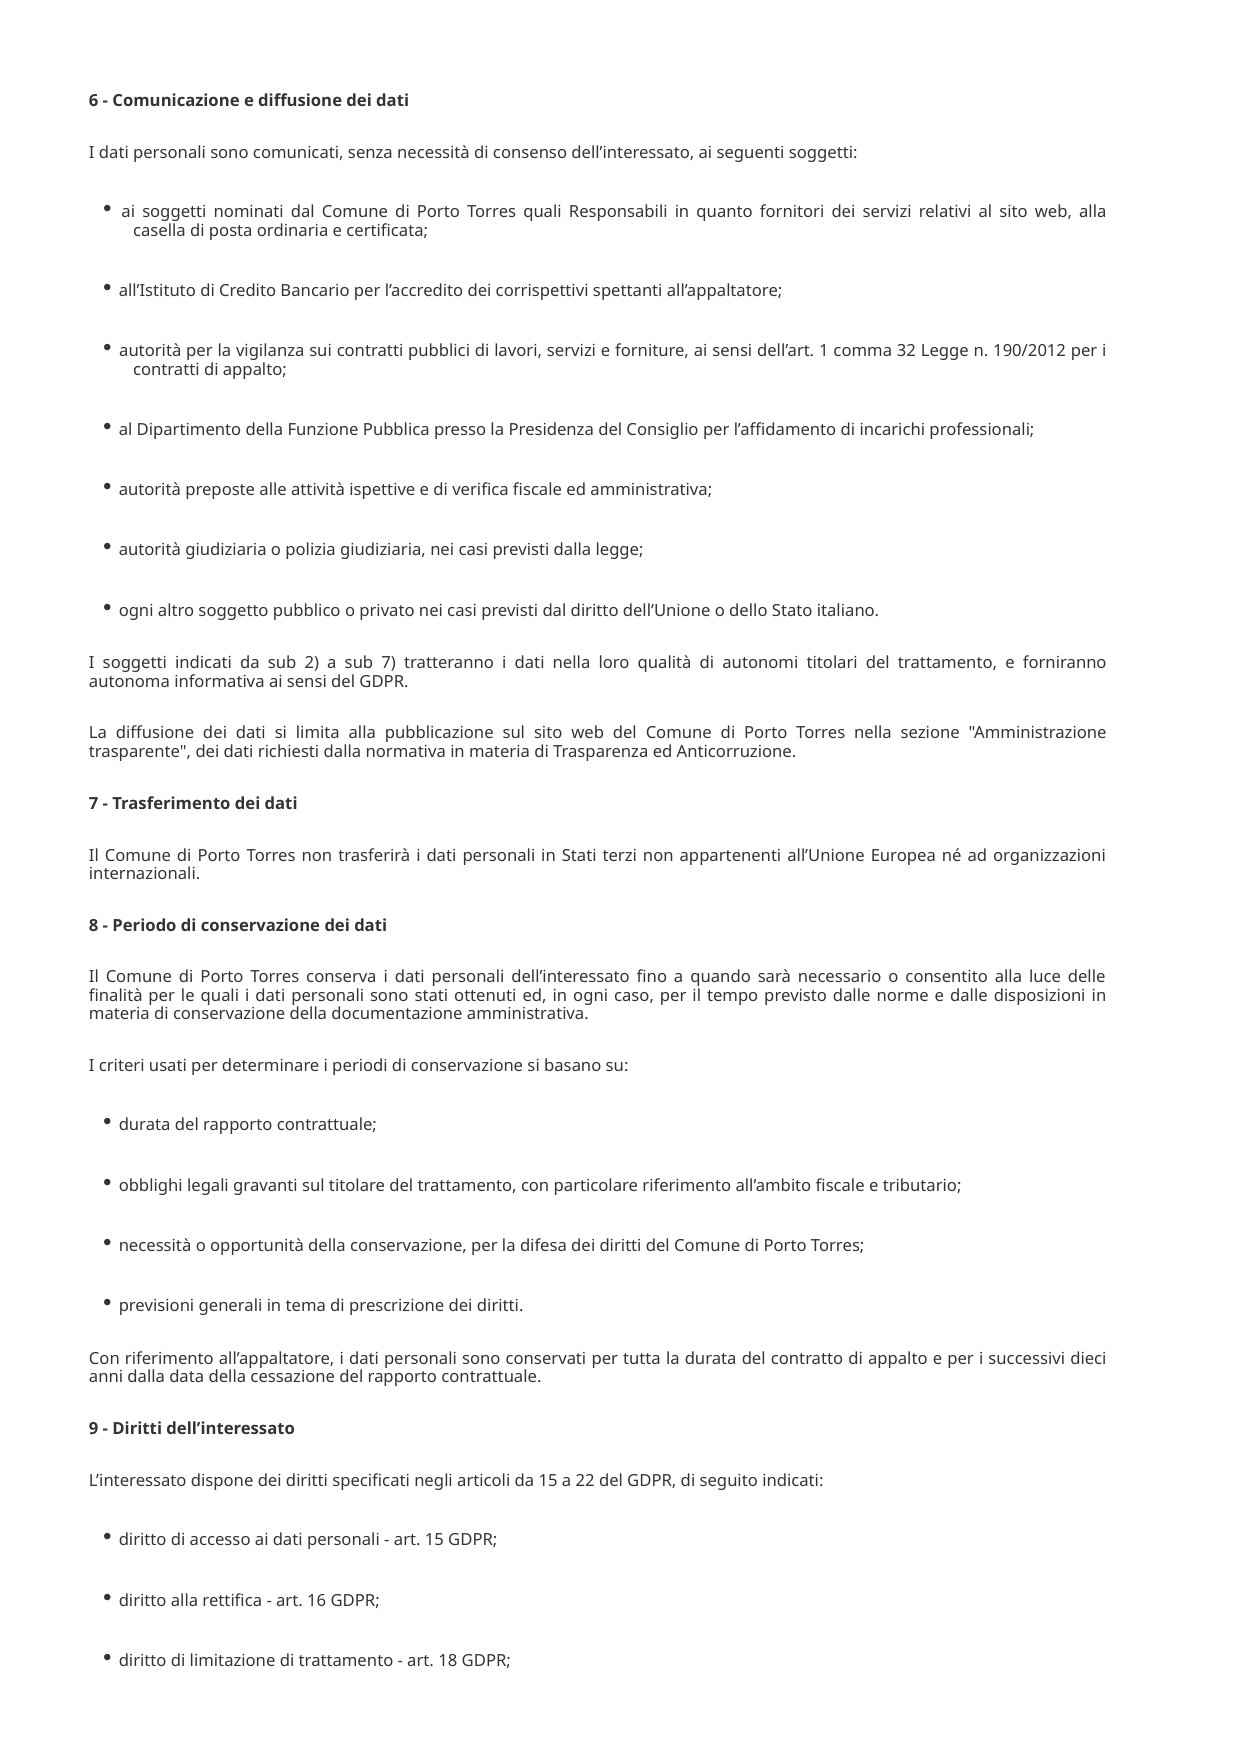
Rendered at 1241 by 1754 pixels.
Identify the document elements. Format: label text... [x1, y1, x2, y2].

text Il Comune di Porto Torres conserva i dati personali dell’interessato fino a quando sarà necessario o consentito alla luce delle finalità per le quali i dati personali sono stati ottenuti ed, in ogni caso, per il tempo previsto dalle norme e dalle disposizioni in materia di conservazione della documentazione amministrativa. [89, 965, 1107, 1024]
text 6 - Comunicazione e diffusione dei dati [89, 89, 1107, 111]
text 8 - Periodo di conservazione dei dati [89, 913, 1107, 936]
text • ai soggetti nominati dal Comune di Porto Torres quali Responsabili in quanto fornitori dei servizi relativi al sito web, alla casella di posta ordinaria e certificata; [102, 192, 1107, 242]
text Con riferimento all’appaltatore, i dati personali sono conservati per tutta la durata del contratto di appalto e per i successivi dieci anni dalla data della cessazione del rapporto contrattuale. [89, 1347, 1107, 1387]
text • all’Istituto di Credito Bancario per l’accredito dei corrispettivi spettanti all’appaltatore; [102, 271, 1107, 302]
text • obblighi legali gravanti sul titolare del trattamento, con particolare riferimento all’ambito fiscale e tributario; [102, 1166, 1107, 1197]
text • autorità per la vigilanza sui contratti pubblici di lavori, servizi e forniture, ai sensi dell’art. 1 comma 32 Legge n. 190/2012 per i contratti di appalto; [102, 331, 1107, 381]
text • ogni altro soggetto pubblico o privato nei casi previsti dal diritto dell’Unione o dello Stato italiano. [102, 591, 1107, 622]
text I criteri usati per determinare i periodi di conservazione si basano su: [89, 1053, 1107, 1076]
text L’interessato dispone dei diritti specificati negli articoli da 15 a 22 del GDPR, di seguito indicati: [89, 1468, 1107, 1491]
text • necessità o opportunità della conservazione, per la difesa dei diritti del Comune di Porto Torres; [102, 1226, 1107, 1257]
text 9 - Diritti dell’interessato [89, 1417, 1107, 1439]
text • autorità giudiziaria o polizia giudiziaria, nei casi previsti dalla legge; [102, 530, 1107, 562]
text • diritto alla rettifica - art. 16 GDPR; [102, 1581, 1107, 1612]
text • previsioni generali in tema di prescrizione dei diritti. [102, 1286, 1107, 1317]
text • autorità preposte alle attività ispettive e di verifica fiscale ed amministrativa; [102, 470, 1107, 501]
text 7 - Trasferimento dei dati [89, 791, 1107, 814]
text • diritto di limitazione di trattamento - art. 18 GDPR; [102, 1641, 1107, 1672]
text I soggetti indicati da sub 2) a sub 7) tratteranno i dati nella loro qualità di autonomi titolari del trattamento, e forniranno autonoma informativa ai sensi del GDPR. [89, 651, 1107, 692]
text La diffusione dei dati si limita alla pubblicazione sul sito web del Comune di Porto Torres nella sezione "Amministrazione trasparente", dei dati richiesti dalla normativa in materia di Trasparenza ed Anticorruzione. [89, 721, 1107, 762]
text I dati personali sono comunicati, senza necessità di consenso dell’interessato, ai seguenti soggetti: [89, 141, 1107, 163]
text • diritto di accesso ai dati personali - art. 15 GDPR; [102, 1520, 1107, 1552]
text • al Dipartimento della Funzione Pubblica presso la Presidenza del Consiglio per l’affidamento di incarichi professionali; [102, 410, 1107, 441]
text Il Comune di Porto Torres non trasferirà i dati personali in Stati terzi non appartenenti all’Unione Europea né ad organizzazioni internazionali. [89, 843, 1107, 884]
text • durata del rapporto contrattuale; [102, 1105, 1107, 1136]
